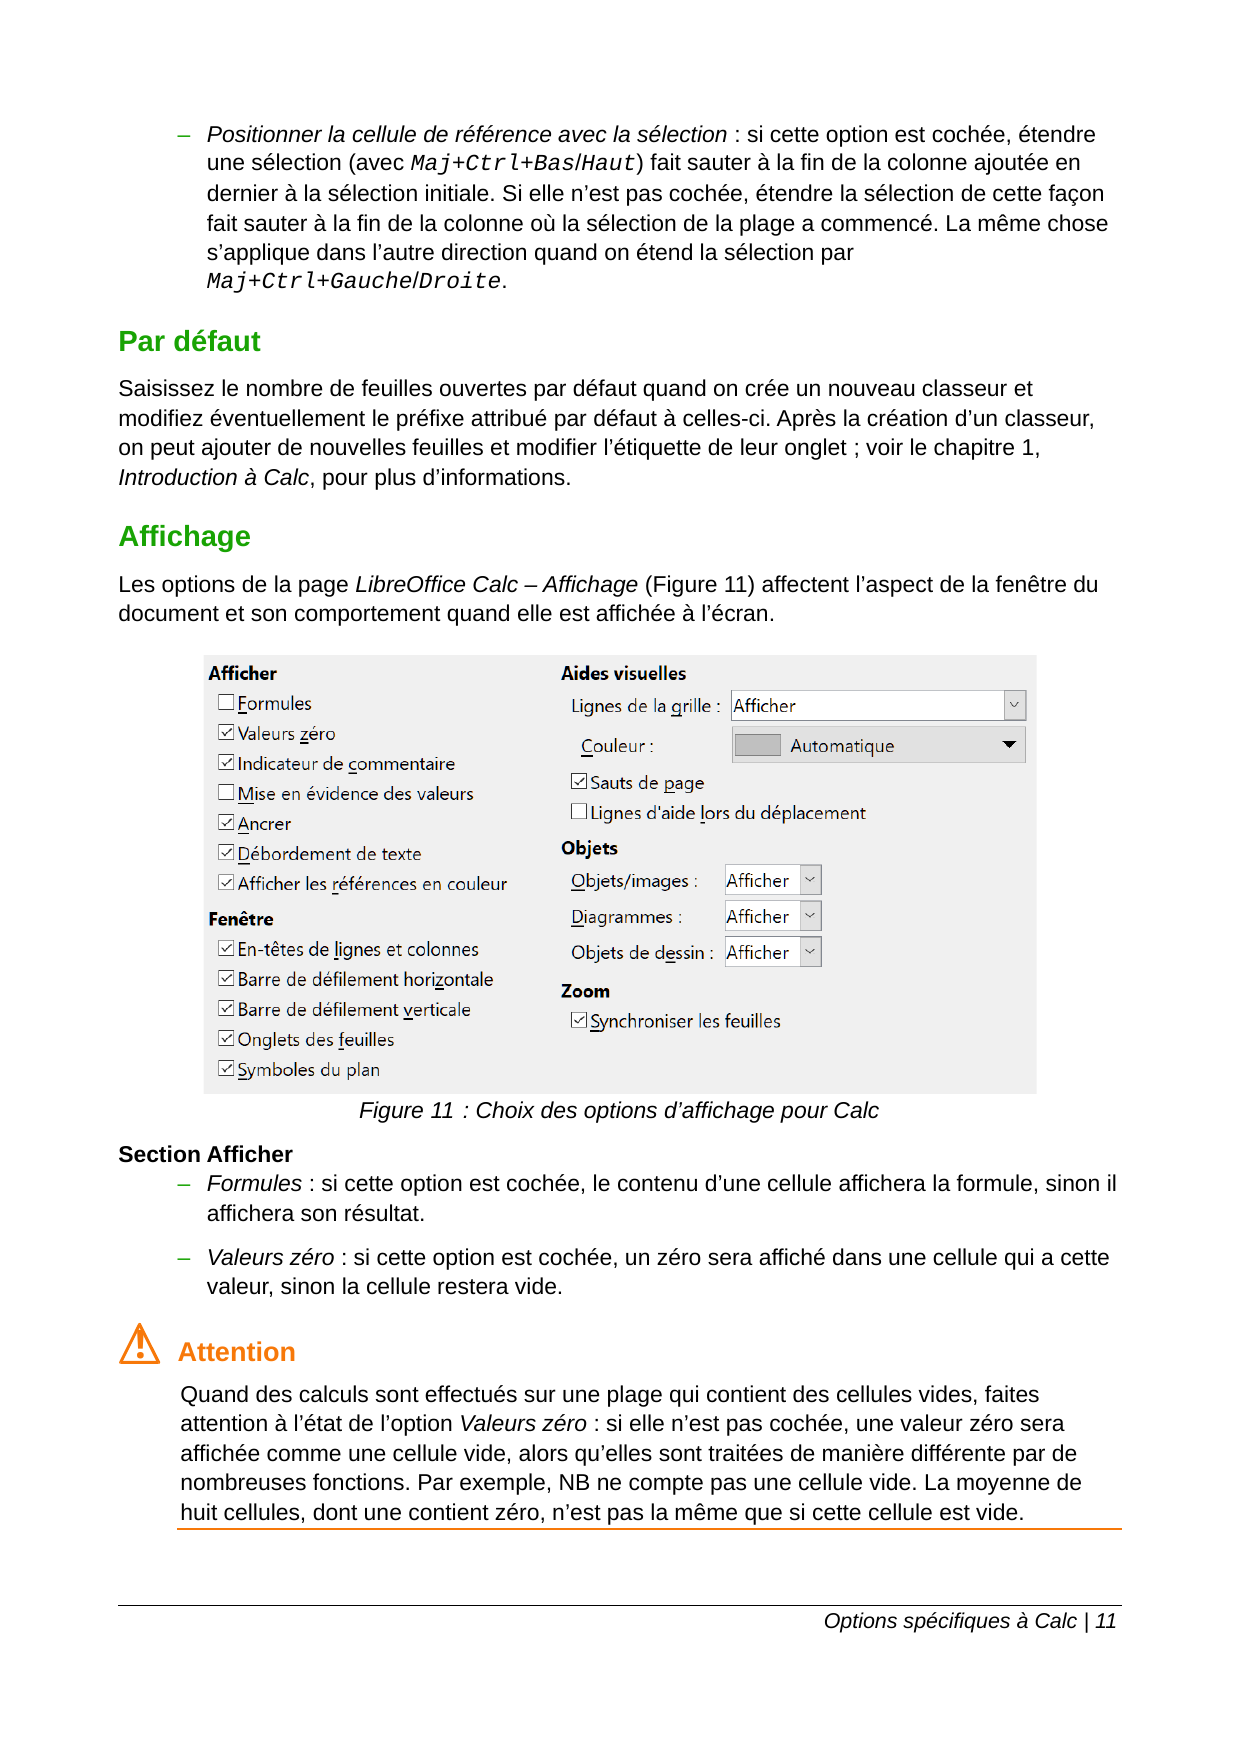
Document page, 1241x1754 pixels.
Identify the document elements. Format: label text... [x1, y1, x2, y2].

list Valeurs zéro : si cette option est cochée, un zéro sera affiché dans une cellule qui a cette valeur, sinon la cellule restera vide. [177, 1241, 1122, 1300]
list Attention [118, 1322, 1122, 1367]
text Les options de la page LibreOffice Calc – Affichage (Figure 11) affectent l’aspect de la fenêtre du document et son comportement quand elle est affichée à l’écran. [118, 567, 1122, 626]
subtitle Par défaut [118, 324, 1122, 358]
list Positionner la cellule de référence avec la sélection : si cette option est cochée, étendre une sélection (avec Maj+Ctrl+Bas/Haut) fait sauter à la fin de la colonne ajoutée en dernier à la sélection initiale. Si elle n’est pas cochée, étendre la sélection de cette façon fait sauter à la fin de la colonne où la sélection de la plage a commencé. La même chose s’applique dans l’autre direction quand on étend la sélection par Maj+Ctrl+Gauche/Droite. [177, 118, 1122, 295]
subtitle Section Afficher [118, 1138, 1122, 1167]
picture [203, 655, 1037, 1094]
list Formules : si cette option est cochée, le contenu d’une cellule affichera la formule, sinon il affichera son résultat. [177, 1167, 1122, 1226]
text Quand des calculs sont effectués sur une plage qui contient des cellules vides, faites attention à l’état de l’option Valeurs zéro : si elle n’est pas cochée, une valeur zéro sera affichée comme une cellule vide, alors qu’elles sont traitées de manière différente par de nombreuses fonctions. Par exemple, NB ne compte pas une cellule vide. La moyenne de huit cellules, dont une contient zéro, n’est pas la même que si cette cellule est vide. [177, 1375, 1122, 1528]
text Saisissez le nombre de feuilles ouvertes par défaut quand on crée un nouveau classeur et modifiez éventuellement le préfixe attribué par défaut à celles-ci. Après la création d’un classeur, on peut ajouter de nouvelles feuilles et modifier l’étiquette de leur onglet ; voir le chapitre 1, Introduction à Calc, pour plus d’informations. [118, 372, 1122, 490]
subtitle Affichage [118, 519, 1122, 553]
text Figure 11 : Choix des options d’affichage pour Calc [118, 1093, 1122, 1123]
